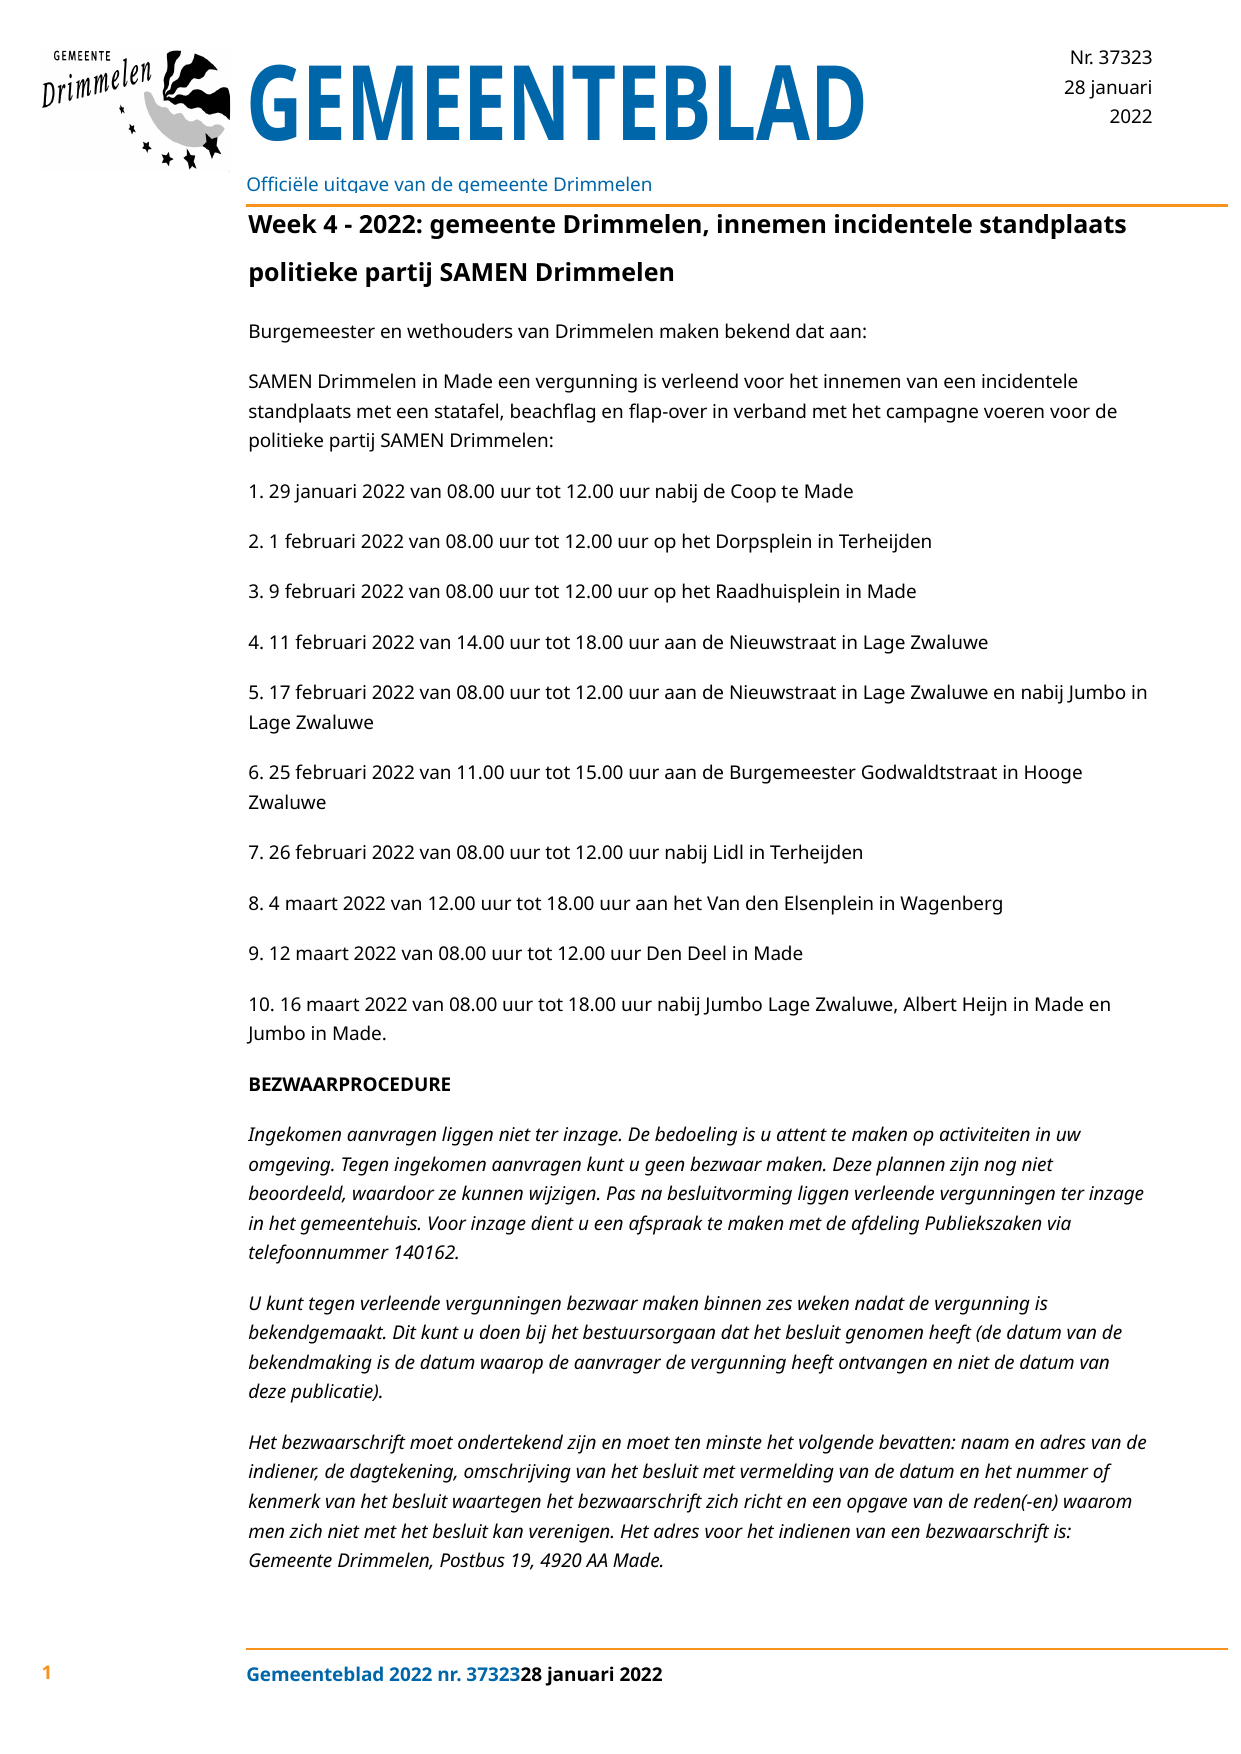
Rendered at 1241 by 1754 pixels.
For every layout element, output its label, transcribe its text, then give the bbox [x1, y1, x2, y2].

text 6. 25 februari 2022 van 11.00 uur tot 15.00 uur aan de Burgemeester Godwaldtstraat in Hooge Zwaluwe [248, 759, 1152, 815]
text 10. 16 maart 2022 van 08.00 uur tot 18.00 uur nabij Jumbo Lage Zwaluwe, Albert Heijn in Made en Jumbo in Made. [248, 991, 1152, 1046]
text 3. 9 februari 2022 van 08.00 uur tot 12.00 uur op het Raadhuisplein in Made [248, 579, 1152, 604]
text 2. 1 februari 2022 van 08.00 uur tot 12.00 uur op het Dorpsplein in Terheijden [248, 528, 1152, 554]
text Ingekomen aanvragen liggen niet ter inzage. De bedoeling is u attent te maken op activiteiten in uw omgeving. Tegen ingekomen aanvragen kunt u geen bezwaar maken. Deze plannen zijn nog niet beoordeeld, waardoor ze kunnen wijzigen. Pas na besluitvorming liggen verleende vergunningen ter inzage in het gemeentehuis. Voor inzage dient u een afspraak te maken met de afdeling Publiekszaken via telefoonnummer 140162. [248, 1121, 1152, 1265]
text 4. 11 februari 2022 van 14.00 uur tot 18.00 uur aan de Nieuwstraat in Lage Zwaluwe [248, 629, 1152, 655]
text 5. 17 februari 2022 van 08.00 uur tot 12.00 uur aan de Nieuwstraat in Lage Zwaluwe en nabij Jumbo in Lage Zwaluwe [248, 679, 1152, 735]
text BEZWAARPROCEDURE [248, 1071, 1152, 1097]
text Het bezwaarschrift moet ondertekend zijn en moet ten minste het volgende bevatten: naam en adres van de indiener, de dagtekening, omschrijving van het besluit met vermelding van de datum en het nummer of kenmerk van het besluit waartegen het bezwaarschrift zich richt en een opgave van de reden(-en) waarom men zich niet met het besluit kan verenigen. Het adres voor het indienen van een bezwaarschrift is: Gemeente Drimmelen, Postbus 19, 4920 AA Made. [248, 1429, 1152, 1573]
text SAMEN Drimmelen in Made een vergunning is verleend voor het innemen van een incidentele standplaats met een statafel, beachflag en flap-over in verband met het campagne voeren voor de politieke partij SAMEN Drimmelen: [248, 368, 1152, 453]
text Burgemeester en wethouders van Drimmelen maken bekend dat aan: [248, 318, 1152, 344]
text 7. 26 februari 2022 van 08.00 uur tot 12.00 uur nabij Lidl in Terheijden [248, 839, 1152, 865]
text U kunt tegen verleende vergunningen bezwaar maken binnen zes weken nadat de vergunning is bekendgemaakt. Dit kunt u doen bij het bestuursorgaan dat het besluit genomen heeft (de datum van de bekendmaking is de datum waarop de aanvrager de vergunning heeft ontvangen en niet de datum van deze publicatie). [248, 1290, 1152, 1404]
text 1. 29 januari 2022 van 08.00 uur tot 12.00 uur nabij de Coop te Made [248, 478, 1152, 504]
text 9. 12 maart 2022 van 08.00 uur tot 12.00 uur Den Deel in Made [248, 940, 1152, 966]
text 8. 4 maart 2022 van 12.00 uur tot 18.00 uur aan het Van den Elsenplein in Wagenberg [248, 890, 1152, 916]
text Week 4 - 2022: gemeente Drimmelen, innemen incidentele standplaats politieke partij SAMEN Drimmelen [248, 207, 1152, 288]
picture [41, 47, 231, 172]
